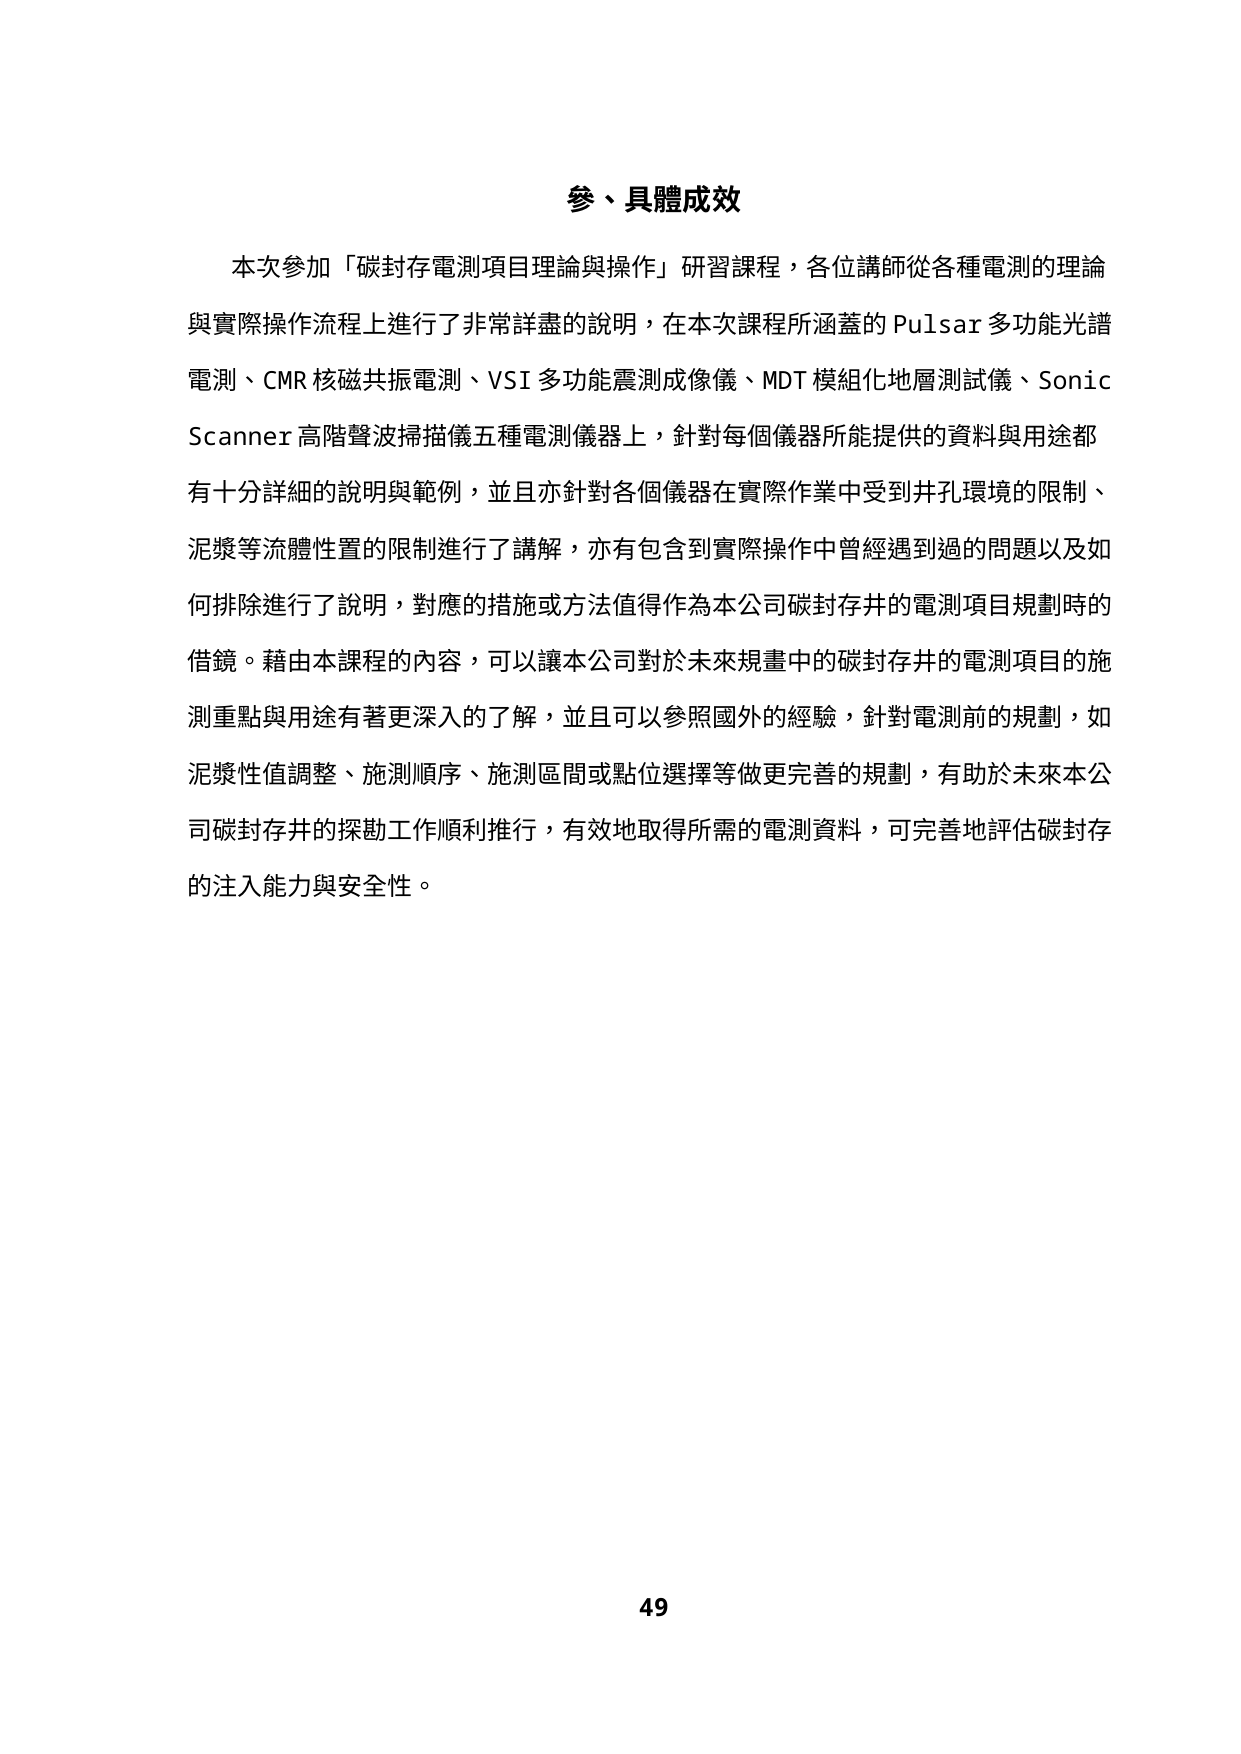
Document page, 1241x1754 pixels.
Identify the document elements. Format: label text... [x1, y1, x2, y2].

subtitle 參、具體成效 [187, 160, 1120, 235]
text 本次參加「碳封存電測項目理論與操作」研習課程，各位講師從各種電測的理論與實際操作流程上進行了非常詳盡的說明，在本次課程所涵蓋的Pulsar多功能光譜電測、CMR核磁共振電測、VSI多功能震測成像儀、MDT模組化地層測試儀、Sonic Scanner高階聲波掃描儀五種電測儀器上，針對每個儀器所能提供的資料與用途都有十分詳細的說明與範例，並且亦針對各個儀器在實際作業中受到井孔環境的限制、泥漿等流體性置的限制進行了講解，亦有包含到實際操作中曾經遇到過的問題以及如何排除進行了說明，對應的措施或方法值得作為本公司碳封存井的電測項目規劃時的借鏡。藉由本課程的內容，可以讓本公司對於未來規畫中的碳封存井的電測項目的施測重點與用途有著更深入的了解，並且可以參照國外的經驗，針對電測前的規劃，如泥漿性值調整、施測順序、施測區間或點位選擇等做更完善的規劃，有助於未來本公司碳封存井的探勘工作順利推行，有效地取得所需的電測資料，可完善地評估碳封存的注入能力與安全性。 [187, 247, 1120, 903]
